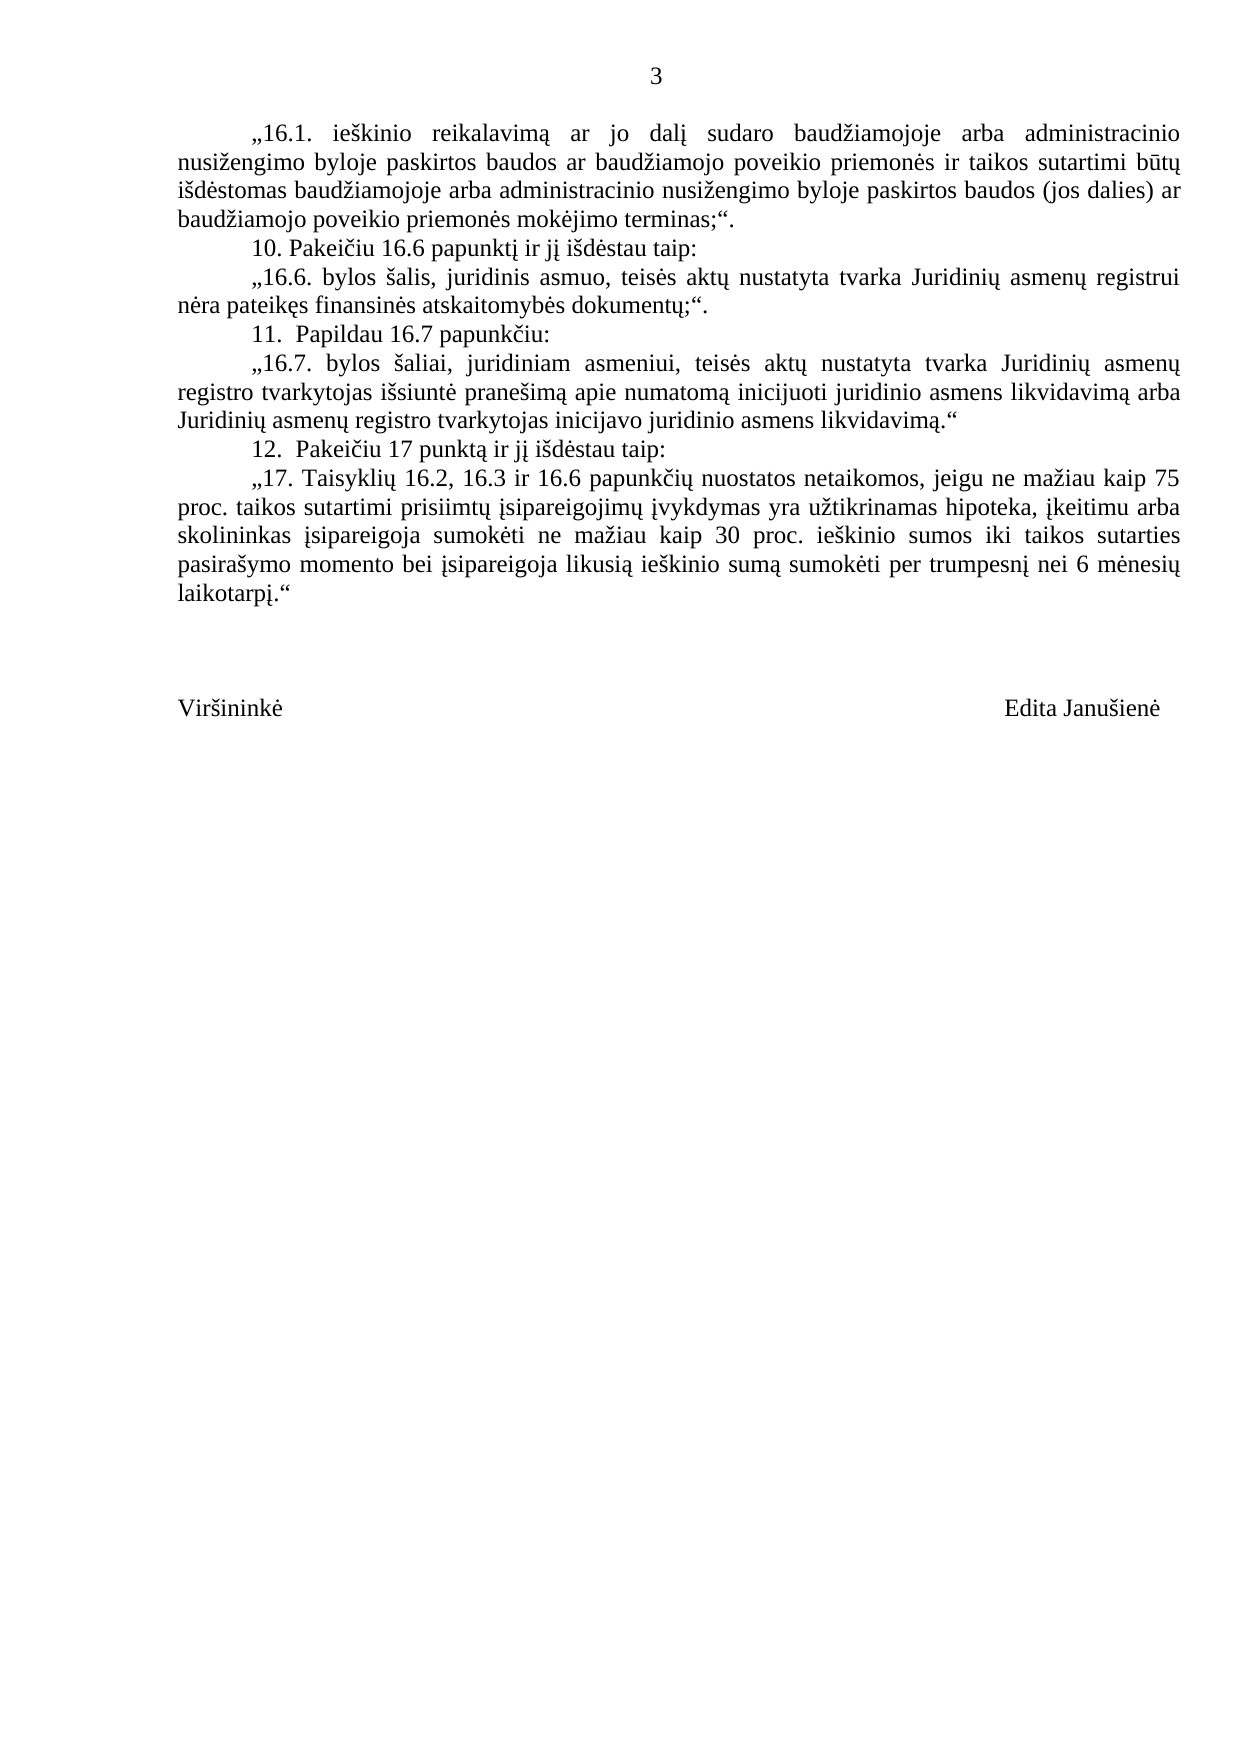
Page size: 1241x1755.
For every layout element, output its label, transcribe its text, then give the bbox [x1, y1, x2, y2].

text 11. Papildau 16.7 papunkčiu: [177, 319, 1181, 348]
text „16.6. bylos šalis, juridinis asmuo, teisės aktų nustatyta tvarka Juridinių asmenų registrui nėra pateikęs finansinės atskaitomybės dokumentų;“. [177, 262, 1181, 319]
text Viršininkė Edita Janušienė [177, 693, 1181, 722]
text „16.1. ieškinio reikalavimą ar jo dalį sudaro baudžiamojoje arba administracinio nusižengimo byloje paskirtos baudos ar baudžiamojo poveikio priemonės ir taikos sutartimi būtų išdėstomas baudžiamojoje arba administracinio nusižengimo byloje paskirtos baudos (jos dalies) ar baudžiamojo poveikio priemonės mokėjimo terminas;“. [177, 118, 1181, 233]
text 10. Pakeičiu 16.6 papunktį ir jį išdėstau taip: [177, 233, 1181, 262]
text „17. Taisyklių 16.2, 16.3 ir 16.6 papunkčių nuostatos netaikomos, jeigu ne mažiau kaip 75 proc. taikos sutartimi prisiimtų įsipareigojimų įvykdymas yra užtikrinamas hipoteka, įkeitimu arba skolininkas įsipareigoja sumokėti ne mažiau kaip 30 proc. ieškinio sumos iki taikos sutarties pasirašymo momento bei įsipareigoja likusią ieškinio sumą sumokėti per trumpesnį nei 6 mėnesių laikotarpį.“ [177, 463, 1181, 607]
text „16.7. bylos šaliai, juridiniam asmeniui, teisės aktų nustatyta tvarka Juridinių asmenų registro tvarkytojas išsiuntė pranešimą apie numatomą inicijuoti juridinio asmens likvidavimą arba Juridinių asmenų registro tvarkytojas inicijavo juridinio asmens likvidavimą.“ [177, 348, 1181, 434]
text 12. Pakeičiu 17 punktą ir jį išdėstau taip: [177, 434, 1181, 463]
